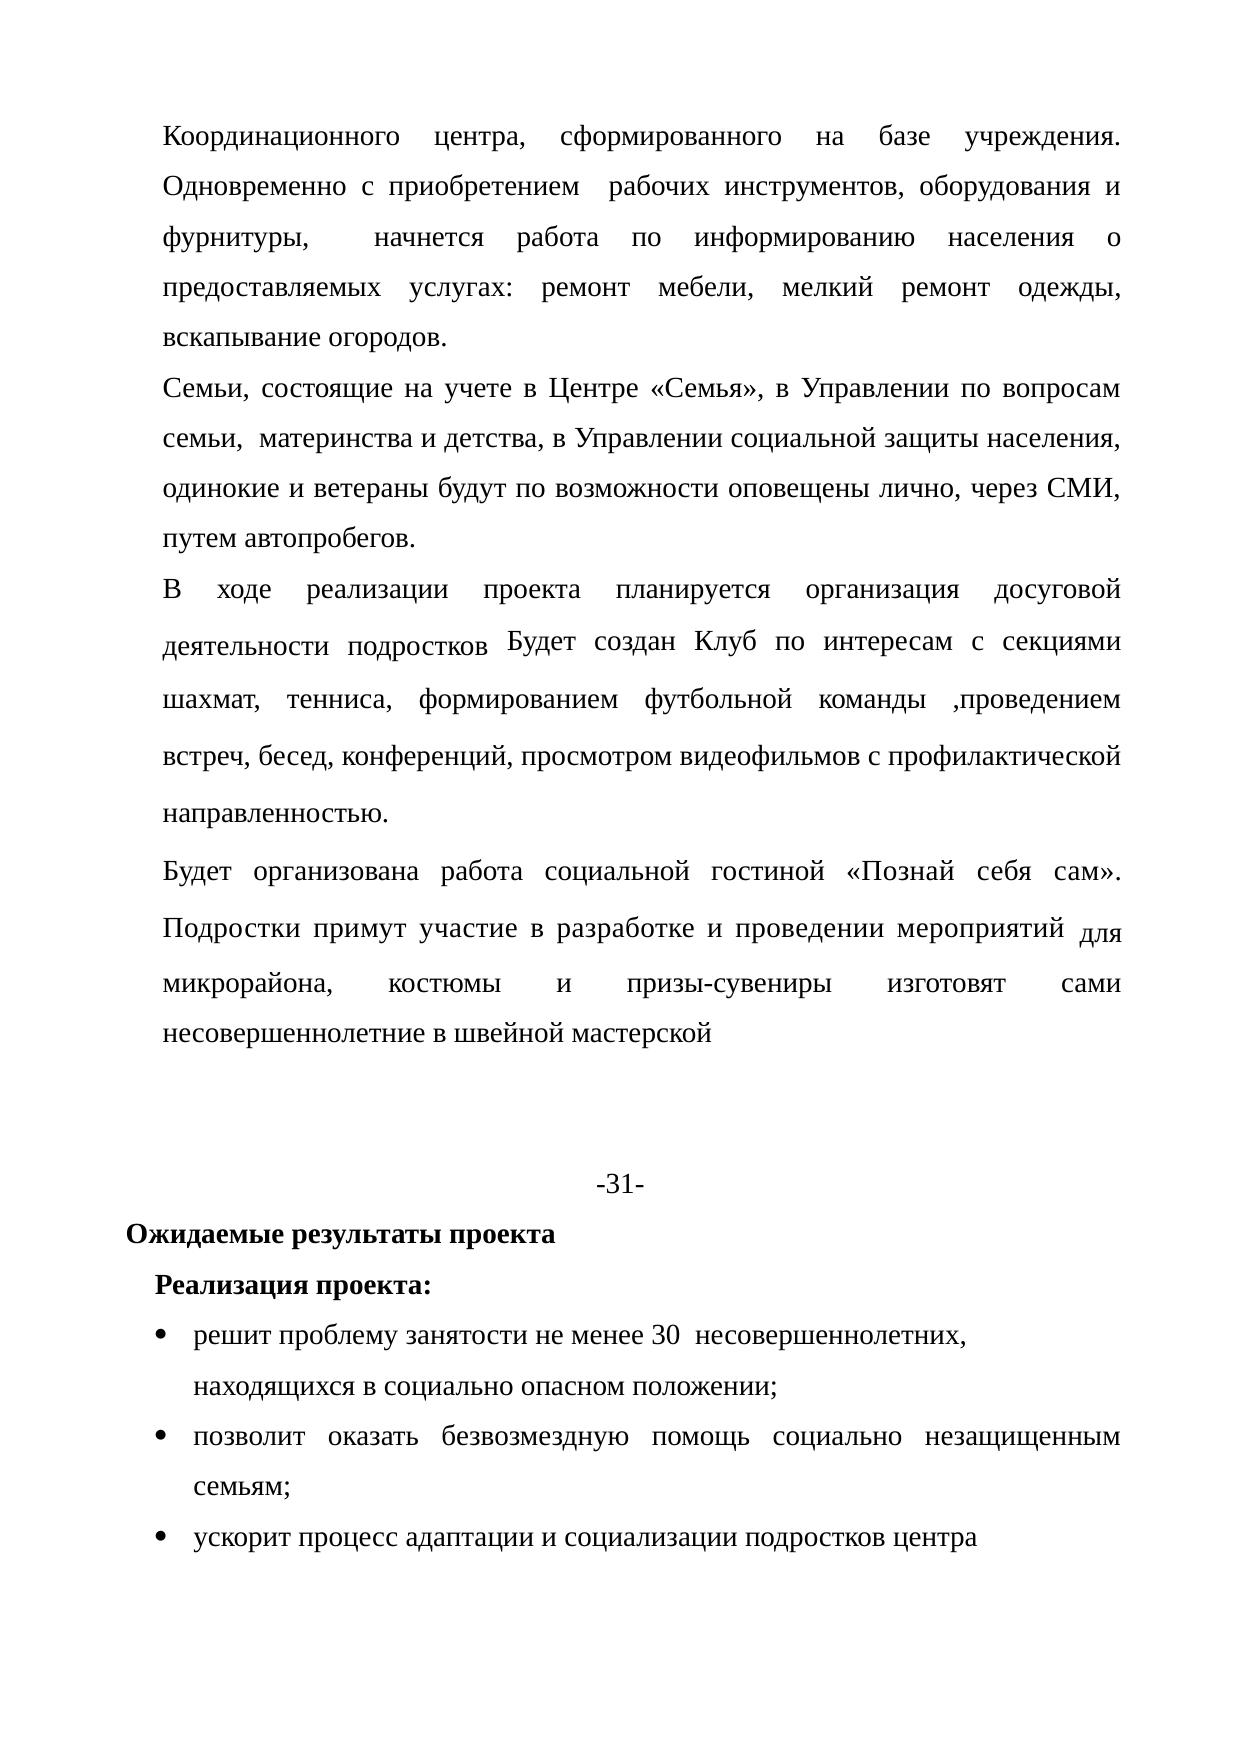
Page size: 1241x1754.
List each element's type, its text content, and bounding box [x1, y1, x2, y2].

subtitle Ожидаемые результаты проекта [118, 1217, 1122, 1250]
list позволит оказать безвозмездную помощь социально незащищенным семьям; [156, 1418, 1122, 1502]
subtitle -31- [118, 1166, 1122, 1200]
list решит проблему занятости не менее 30 несовершеннолетних, находящихся в социально опасном положении; [156, 1317, 1122, 1401]
text Координационного центра, сформированного на базе учреждения. Одновременно с приобретением рабочих инструментов, оборудования и фурнитуры, начнется работа по информированию населения о предоставляемых услугах: ремонт мебели, мелкий ремонт одежды, вскапывание огородов. [162, 118, 1122, 353]
text Будет организована работа социальной гостиной «Познай себя сам». Подростки примут участие в разработке и проведении мероприятий для микрорайона, костюмы и призы-сувениры изготовят сами несовершеннолетние в швейной мастерской [162, 853, 1122, 1049]
text Реализация проекта: [118, 1267, 1122, 1300]
text В ходе реализации проекта планируется организация досуговой деятельности подростков Будет создан Клуб по интересам с секциями шахмат, тенниса, формированием футбольной команды ,проведением встреч, бесед, конференций, просмотром видеофильмов с профилактической направленностью. [162, 571, 1122, 834]
list ускорит процесс адаптации и социализации подростков центра [156, 1519, 1122, 1552]
text Семьи, состоящие на учете в Центре «Семья», в Управлении по вопросам семьи, материнства и детства, в Управлении социальной защиты населения, одинокие и ветераны будут по возможности оповещены лично, через СМИ, путем автопробегов. [162, 370, 1122, 554]
